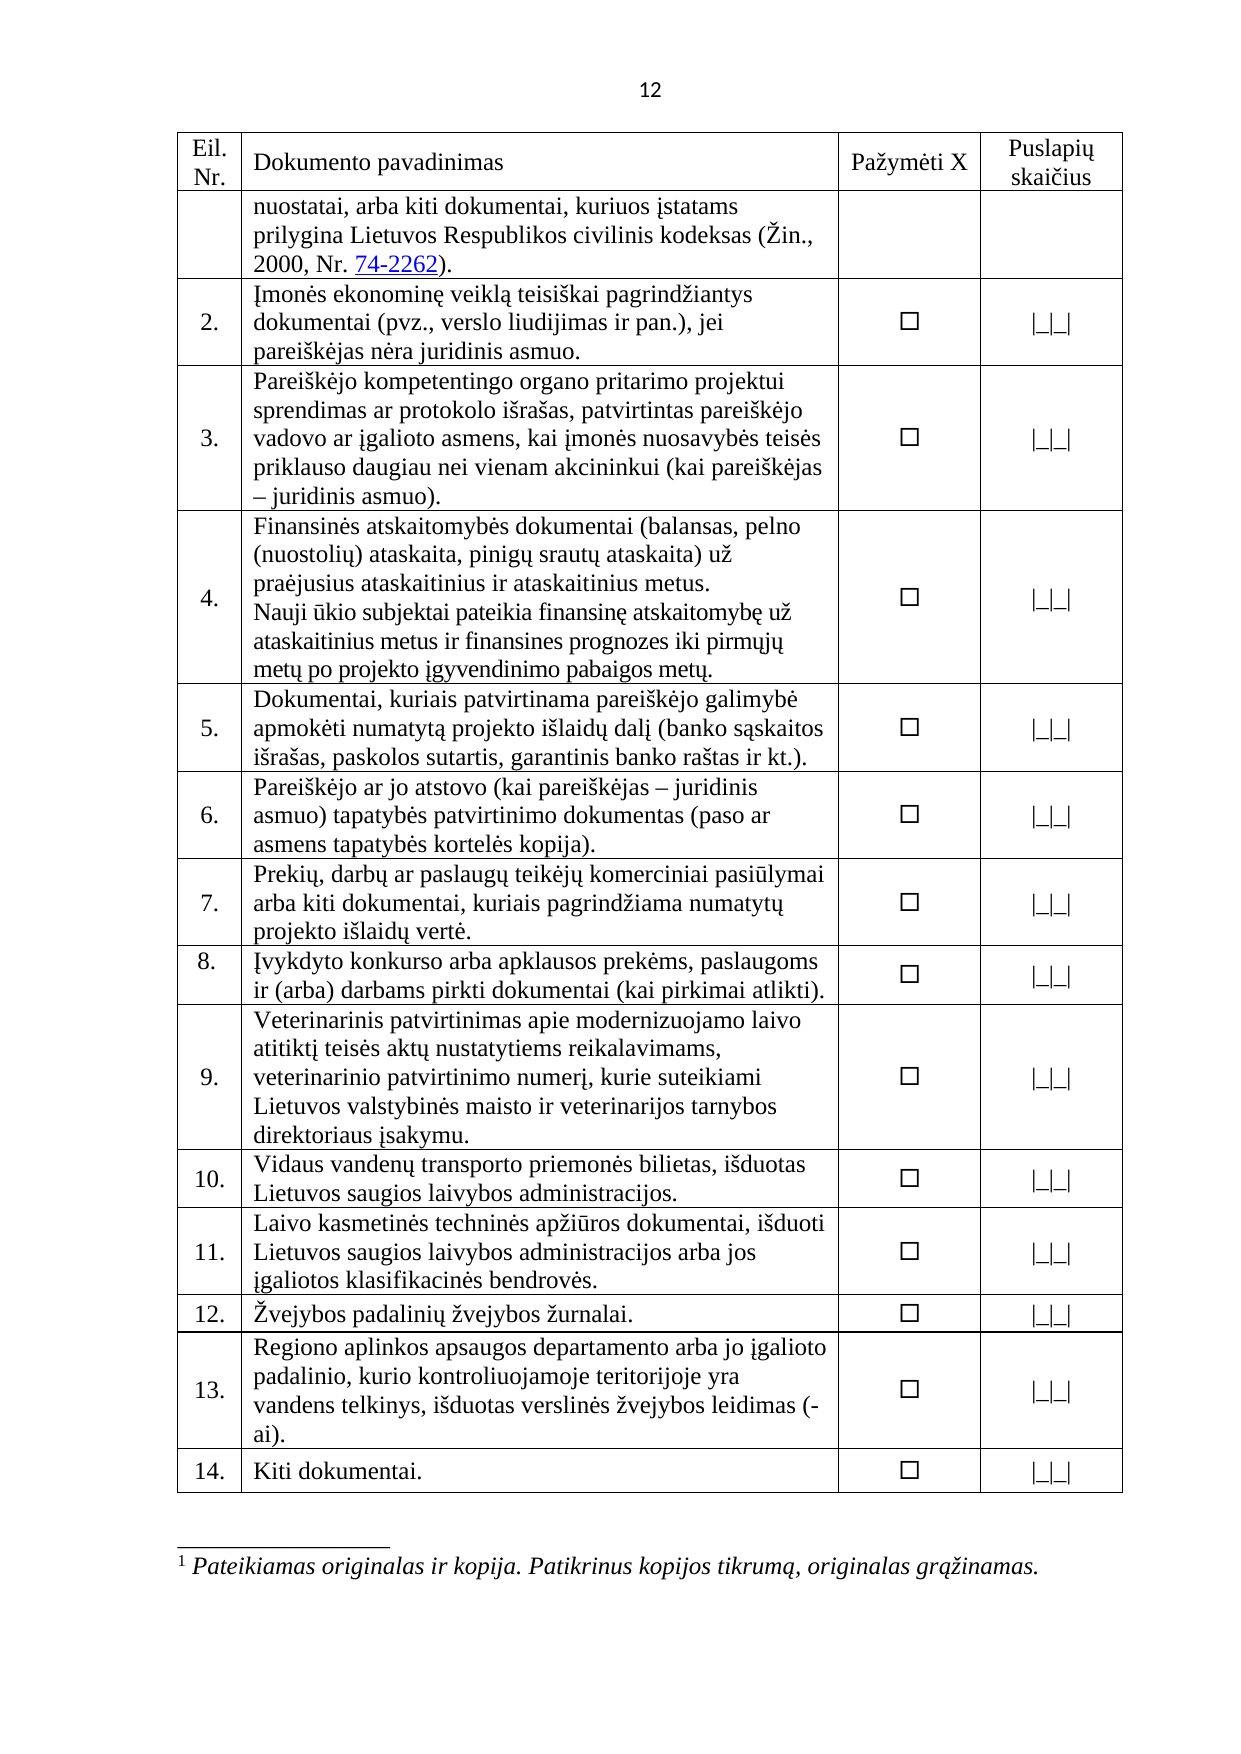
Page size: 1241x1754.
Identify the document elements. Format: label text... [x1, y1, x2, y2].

table_cell Laivo kasmetinės techninės apžiūros dokumentai, išduoti Lietuvos saugios laivybos administracijos arba jos įgaliotos klasifikacinės bendrovės. [242, 1208, 838, 1294]
table_cell [] [839, 684, 980, 771]
table_cell 9. [178, 1005, 241, 1148]
table_cell [] [839, 1295, 980, 1331]
table_cell |_|_| [981, 1150, 1122, 1207]
table_cell Įvykdyto konkurso arba apklausos prekėms, paslaugoms ir (arba) darbams pirkti dokumentai (kai pirkimai atlikti). [242, 946, 838, 1004]
table_cell |_|_| [981, 946, 1122, 1004]
table_cell 10. [178, 1150, 241, 1207]
table_cell 6. [178, 772, 241, 858]
table_cell 14. [178, 1449, 241, 1492]
table_cell Pareiškėjo kompetentingo organo pritarimo projektui sprendimas ar protokolo išrašas, patvirtintas pareiškėjo vadovo ar įgalioto asmens, kai įmonės nuosavybės teisės priklauso daugiau nei vienam akcininkui (kai pareiškėjas – juridinis asmuo). [242, 366, 838, 510]
table_cell Regiono aplinkos apsaugos departamento arba jo įgalioto padalinio, kurio kontroliuojamoje teritorijoje yra vandens telkinys, išduotas verslinės žvejybos leidimas (-ai). [242, 1333, 838, 1447]
table_cell Vidaus vandenų transporto priemonės bilietas, išduotas Lietuvos saugios laivybos administracijos. [242, 1150, 838, 1207]
table_cell [] [839, 772, 980, 858]
table_cell |_|_| [981, 1295, 1122, 1331]
table_cell Veterinarinis patvirtinimas apie modernizuojamo laivo atitiktį teisės aktų nustatytiems reikalavimams, veterinarinio patvirtinimo numerį, kurie suteikiami Lietuvos valstybinės maisto ir veterinarijos tarnybos direktoriaus įsakymu. [242, 1005, 838, 1148]
table_cell 4. [178, 511, 241, 683]
table_cell [] [839, 1449, 980, 1492]
text _________________ [177, 1522, 1122, 1551]
table_cell 5. [178, 684, 241, 771]
table_cell [] [839, 1208, 980, 1294]
table_cell |_|_| [981, 511, 1122, 683]
table_header Dokumento pavadinimas [242, 133, 838, 190]
table_cell Kiti dokumentai. [242, 1449, 838, 1492]
table_cell |_|_| [981, 1333, 1122, 1447]
table_cell nuostatai, arba kiti dokumentai, kuriuos įstatams prilygina Lietuvos Respublikos civilinis kodeksas (Žin., 2000, Nr. 74-2262). [242, 191, 838, 278]
table_header Pažymėti X [839, 133, 980, 190]
table_cell |_|_| [981, 366, 1122, 510]
text 1 Pateikiamas originalas ir kopija. Patikrinus kopijos tikrumą, originalas grąžinamas. [177, 1551, 1122, 1579]
table_cell [] [839, 1150, 980, 1207]
table_cell [981, 191, 1122, 278]
table_cell 8. [178, 946, 241, 1004]
table_cell Žvejybos padalinių žvejybos žurnalai. [242, 1295, 838, 1331]
table_cell 12. [178, 1295, 241, 1331]
table_cell [] [839, 946, 980, 1004]
table_cell |_|_| [981, 279, 1122, 365]
table_cell 11. [178, 1208, 241, 1294]
table_header Eil. Nr. [178, 133, 241, 190]
table_cell [] [839, 1005, 980, 1148]
table_cell Pareiškėjo ar jo atstovo (kai pareiškėjas – juridinis asmuo) tapatybės patvirtinimo dokumentas (paso ar asmens tapatybės kortelės kopija). [242, 772, 838, 858]
table_cell [] [839, 511, 980, 683]
table_cell [] [839, 366, 980, 510]
table_cell |_|_| [981, 1208, 1122, 1294]
table_cell 2. [178, 279, 241, 365]
table_cell Finansinės atskaitomybės dokumentai (balansas, pelno (nuostolių) ataskaita, pinigų srautų ataskaita) už praėjusius ataskaitinius ir ataskaitinius metus. Nauji ūkio subjektai pateikia finansinę atskaitomybę už ataskaitinius metus ir finansines prognozes iki pirmųjų metų po projekto įgyvendinimo pabaigos metų. [242, 511, 838, 683]
table_cell |_|_| [981, 772, 1122, 858]
table_cell [178, 191, 241, 278]
table_cell [] [839, 191, 980, 278]
table_cell [] [839, 1333, 980, 1447]
table_cell |_|_| [981, 859, 1122, 945]
table_cell [] [839, 859, 980, 945]
table_cell |_|_| [981, 1005, 1122, 1148]
table_cell [] [839, 279, 980, 365]
table_cell |_|_| [981, 684, 1122, 771]
table_cell 7. [178, 859, 241, 945]
table_cell 3. [178, 366, 241, 510]
table_cell Dokumentai, kuriais patvirtinama pareiškėjo galimybė apmokėti numatytą projekto išlaidų dalį (banko sąskaitos išrašas, paskolos sutartis, garantinis banko raštas ir kt.). [242, 684, 838, 771]
table_cell 13. [178, 1333, 241, 1447]
table_cell Įmonės ekonominę veiklą teisiškai pagrindžiantys dokumentai (pvz., verslo liudijimas ir pan.), jei pareiškėjas nėra juridinis asmuo. [242, 279, 838, 365]
table_cell |_|_| [981, 1449, 1122, 1492]
table_cell Prekių, darbų ar paslaugų teikėjų komerciniai pasiūlymai arba kiti dokumentai, kuriais pagrindžiama numatytų projekto išlaidų vertė. [242, 859, 838, 945]
table_header Puslapių skaičius [981, 133, 1122, 190]
